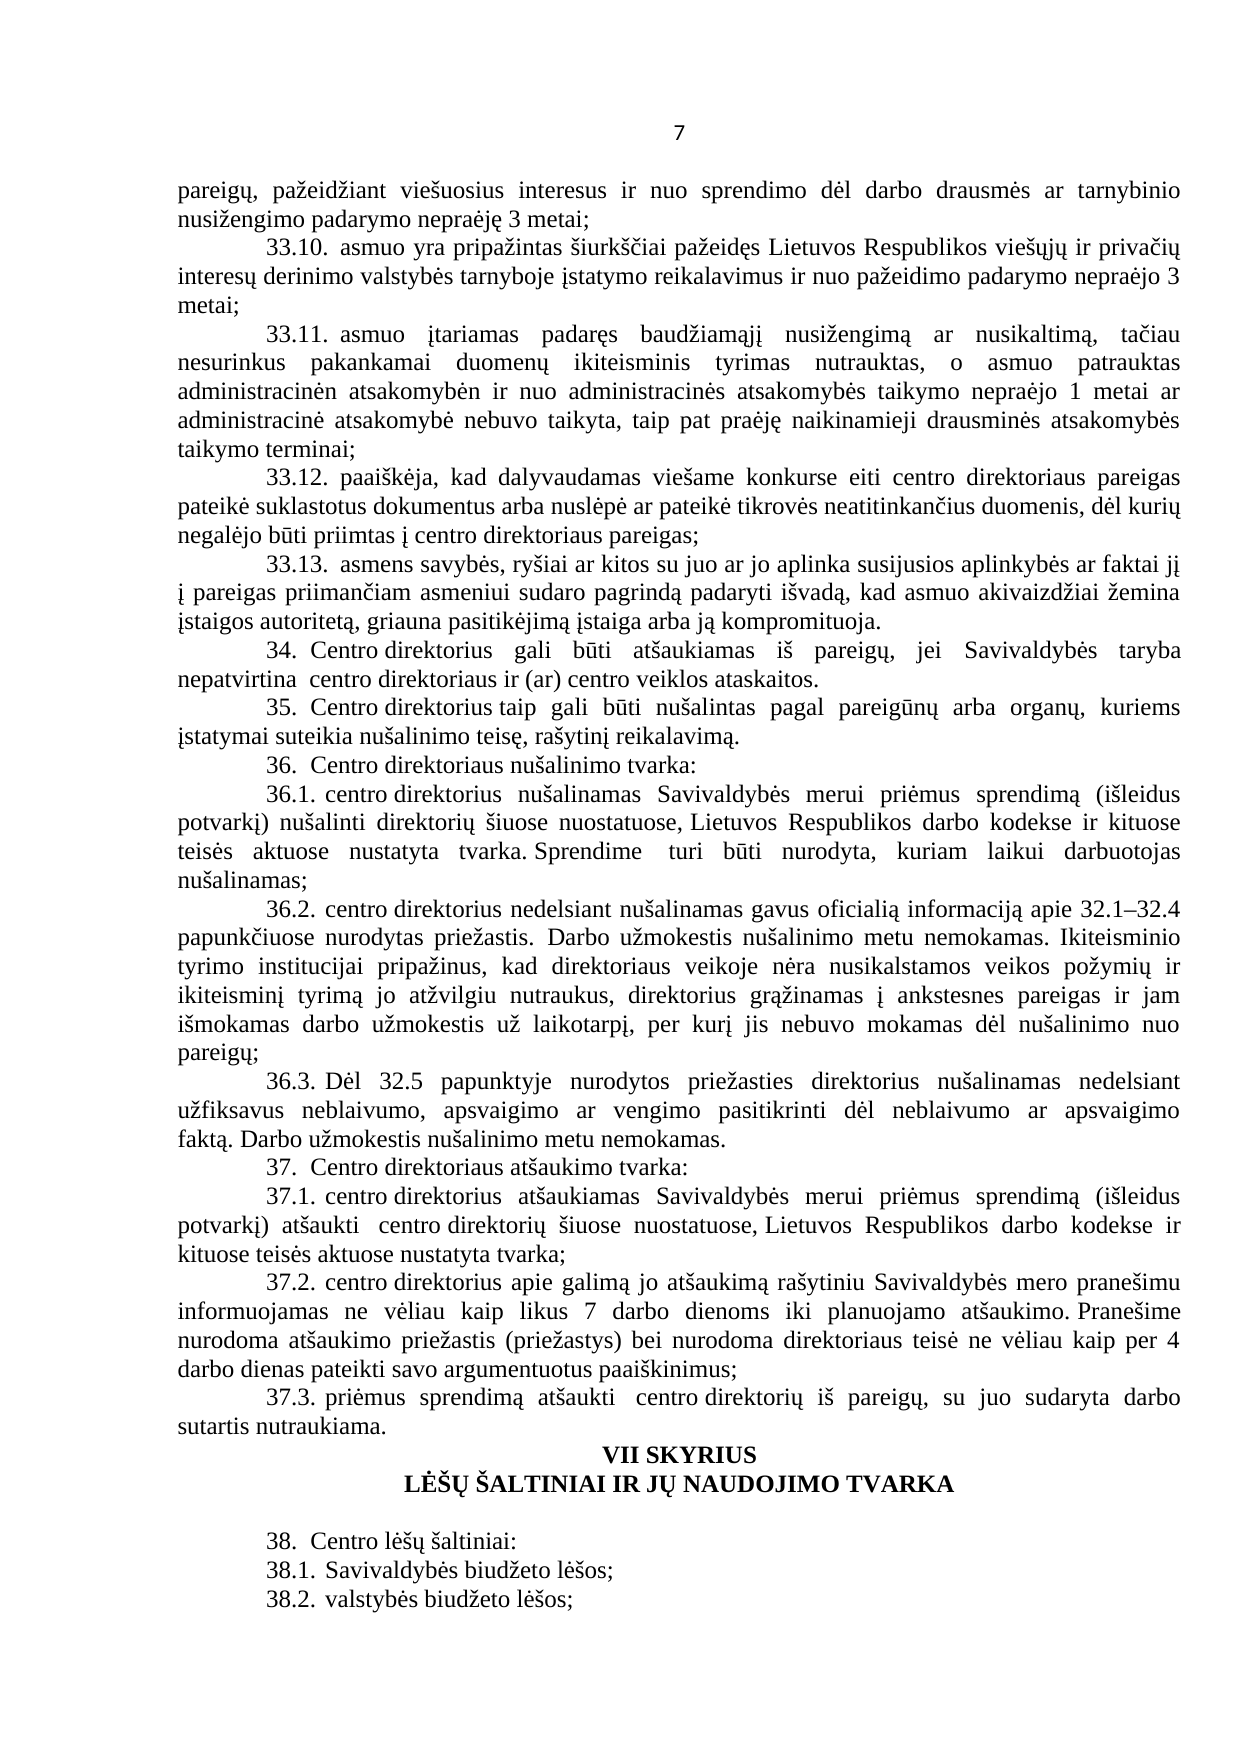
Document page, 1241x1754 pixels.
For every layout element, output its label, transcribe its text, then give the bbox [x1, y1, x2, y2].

text 37.1. centro direktorius atšaukiamas Savivaldybės merui priėmus sprendimą (išleidus potvarkį) atšaukti centro direktorių šiuose nuostatuose, Lietuvos Respublikos darbo kodekse ir kituose teisės aktuose nustatyta tvarka; [177, 1181, 1181, 1267]
text 36. Centro direktoriaus nušalinimo tvarka: [177, 750, 1181, 779]
text 33.12. paaiškėja, kad dalyvaudamas viešame konkurse eiti centro direktoriaus pareigas pateikė suklastotus dokumentus arba nuslėpė ar pateikė tikrovės neatitinkančius duomenis, dėl kurių negalėjo būti priimtas į centro direktoriaus pareigas; [177, 462, 1181, 549]
text 33.13. asmens savybės, ryšiai ar kitos su juo ar jo aplinka susijusios aplinkybės ar faktai jį į pareigas priimančiam asmeniui sudaro pagrindą padaryti išvadą, kad asmuo akivaizdžiai žemina įstaigos autoritetą, griauna pasitikėjimą įstaiga arba ją kompromituoja. [177, 549, 1181, 635]
text 37. Centro direktoriaus atšaukimo tvarka: [177, 1152, 1181, 1181]
text 38.1. Savivaldybės biudžeto lėšos; [177, 1555, 1181, 1584]
text pareigų, pažeidžiant viešuosius interesus ir nuo sprendimo dėl darbo drausmės ar tarnybinio nusižengimo padarymo nepraėję 3 metai; [177, 175, 1181, 232]
text 36.1. centro direktorius nušalinamas Savivaldybės merui priėmus sprendimą (išleidus potvarkį) nušalinti direktorių šiuose nuostatuose, Lietuvos Respublikos darbo kodekse ir kituose teisės aktuose nustatyta tvarka. Sprendime turi būti nurodyta, kuriam laikui darbuotojas nušalinamas; [177, 779, 1181, 894]
text VII SKYRIUS [177, 1440, 1181, 1469]
text 37.3. priėmus sprendimą atšaukti centro direktorių iš pareigų, su juo sudaryta darbo sutartis nutraukiama. [177, 1382, 1181, 1440]
text LĖŠŲ ŠALTINIAI IR JŲ NAUDOJIMO TVARKA [177, 1469, 1181, 1497]
text 33.10. asmuo yra pripažintas šiurkščiai pažeidęs Lietuvos Respublikos viešųjų ir privačių interesų derinimo valstybės tarnyboje įstatymo reikalavimus ir nuo pažeidimo padarymo nepraėjo 3 metai; [177, 232, 1181, 319]
text 34. Centro direktorius gali būti atšaukiamas iš pareigų, jei Savivaldybės taryba nepatvirtina centro direktoriaus ir (ar) centro veiklos ataskaitos. [177, 635, 1181, 692]
text 38.2. valstybės biudžeto lėšos; [177, 1584, 1181, 1612]
text 33.11. asmuo įtariamas padaręs baudžiamąjį nusižengimą ar nusikaltimą, tačiau nesurinkus pakankamai duomenų ikiteisminis tyrimas nutrauktas, o asmuo patrauktas administracinėn atsakomybėn ir nuo administracinės atsakomybės taikymo nepraėjo 1 metai ar administracinė atsakomybė nebuvo taikyta, taip pat praėję naikinamieji drausminės atsakomybės taikymo terminai; [177, 319, 1181, 462]
text 38. Centro lėšų šaltiniai: [177, 1526, 1181, 1555]
text 36.2. centro direktorius nedelsiant nušalinamas gavus oficialią informaciją apie 32.1–32.4 papunkčiuose nurodytas priežastis. Darbo užmokestis nušalinimo metu nemokamas. Ikiteisminio tyrimo institucijai pripažinus, kad direktoriaus veikoje nėra nusikalstamos veikos požymių ir ikiteisminį tyrimą jo atžvilgiu nutraukus, direktorius grąžinamas į ankstesnes pareigas ir jam išmokamas darbo užmokestis už laikotarpį, per kurį jis nebuvo mokamas dėl nušalinimo nuo pareigų; [177, 894, 1181, 1066]
text 35. Centro direktorius taip gali būti nušalintas pagal pareigūnų arba organų, kuriems įstatymai suteikia nušalinimo teisę, rašytinį reikalavimą. [177, 692, 1181, 750]
text 36.3. Dėl 32.5 papunktyje nurodytos priežasties direktorius nušalinamas nedelsiant užfiksavus neblaivumo, apsvaigimo ar vengimo pasitikrinti dėl neblaivumo ar apsvaigimo faktą. Darbo užmokestis nušalinimo metu nemokamas. [177, 1066, 1181, 1152]
text 37.2. centro direktorius apie galimą jo atšaukimą rašytiniu Savivaldybės mero pranešimu informuojamas ne vėliau kaip likus 7 darbo dienoms iki planuojamo atšaukimo. Pranešime nurodoma atšaukimo priežastis (priežastys) bei nurodoma direktoriaus teisė ne vėliau kaip per 4 darbo dienas pateikti savo argumentuotus paaiškinimus; [177, 1267, 1181, 1382]
